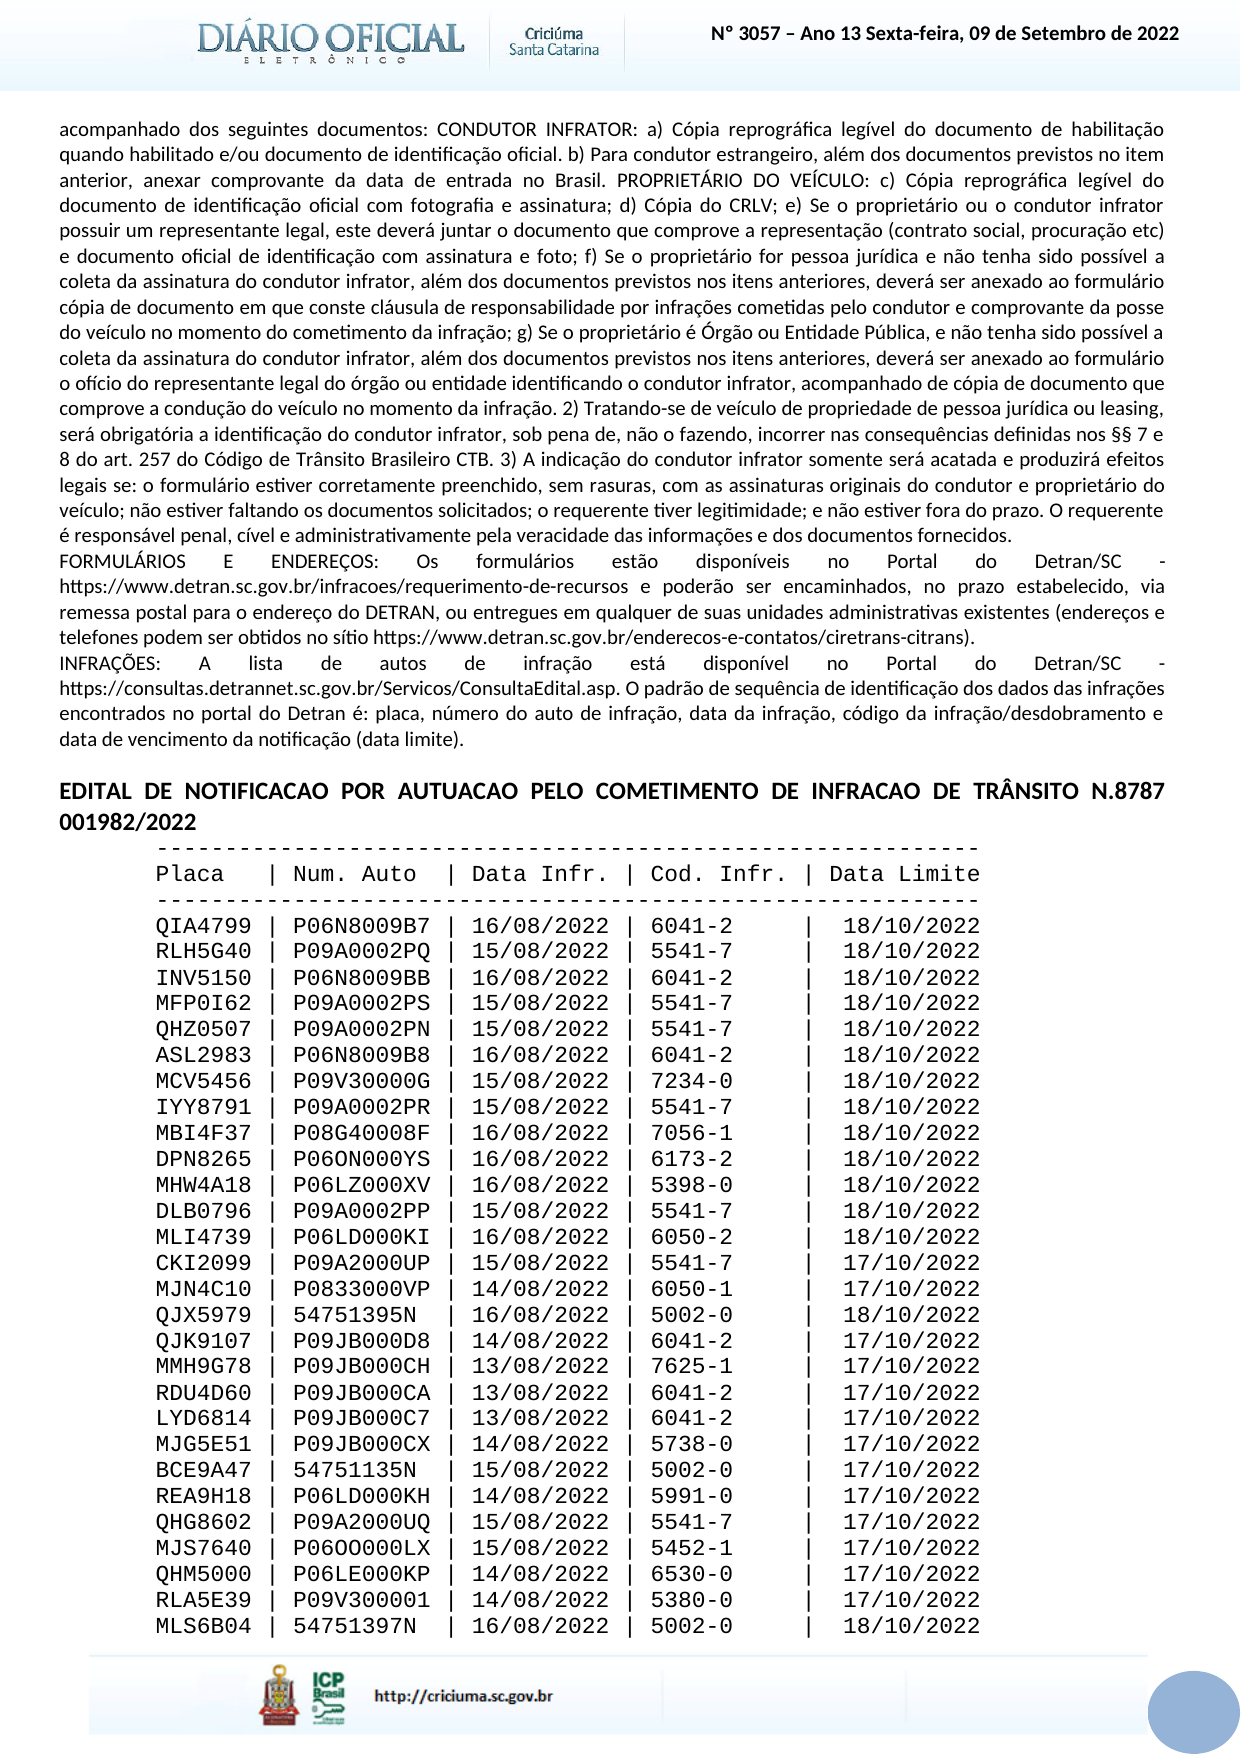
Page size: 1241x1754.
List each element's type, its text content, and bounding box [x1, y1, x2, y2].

text ------------------------------------------------------------ [59, 836, 1167, 862]
text RLA5E39 | P09V300001 | 14/08/2022 | 5380-0 | 17/10/2022 [59, 1588, 1167, 1614]
text DPN8265 | P06ON000YS | 16/08/2022 | 6173-2 | 18/10/2022 [59, 1147, 1167, 1173]
text Placa | Num. Auto | Data Infr. | Cod. Infr. | Data Limite [59, 862, 1167, 888]
text FORMULÁRIOS E ENDEREÇOS: Os formulários estão disponíveis no Portal do Detran/SC - https://www.detran.sc.gov.br/infracoes/requerimento-de-recursos e poderão ser encaminhados, no prazo estabelecido, via remessa postal para o endereço do DETRAN, ou entregues em qualquer de suas unidades administrativas existentes (endereços e telefones podem ser obtidos no sítio https://www.detran.sc.gov.br/enderecos-e-contatos/ciretrans-citrans). [59, 548, 1167, 650]
text QIA4799 | P06N8009B7 | 16/08/2022 | 6041-2 | 18/10/2022 [59, 914, 1167, 940]
text acompanhado dos seguintes documentos: CONDUTOR INFRATOR: a) Cópia reprográfica legível do documento de habilitação quando habilitado e/ou documento de identificação oficial. b) Para condutor estrangeiro, além dos documentos previstos no item anterior, anexar comprovante da data de entrada no Brasil. PROPRIETÁRIO DO VEÍCULO: c) Cópia reprográfica legível do documento de identificação oficial com fotografia e assinatura; d) Cópia do CRLV; e) Se o proprietário ou o condutor infrator possuir um representante legal, este deverá juntar o documento que comprove a representação (contrato social, procuração etc) e documento oficial de identificação com assinatura e foto; f) Se o proprietário for pessoa jurídica e não tenha sido possível a coleta da assinatura do condutor infrator, além dos documentos previstos nos itens anteriores, deverá ser anexado ao formulário cópia de documento em que conste cláusula de responsabilidade por infrações cometidas pelo condutor e comprovante da posse do veículo no momento do cometimento da infração; g) Se o proprietário é Órgão ou Entidade Pública, e não tenha sido possível a coleta da assinatura do condutor infrator, além dos documentos previstos nos itens anteriores, deverá ser anexado ao formulário o ofício do representante legal do órgão ou entidade identificando o condutor infrator, acompanhado de cópia de documento que comprove a condução do veículo no momento da infração. 2) Tratando-se de veículo de propriedade de pessoa jurídica ou leasing, será obrigatória a identificação do condutor infrator, sob pena de, não o fazendo, incorrer nas consequências definidas nos §§ 7 e 8 do art. 257 do Código de Trânsito Brasileiro CTB. 3) A indicação do condutor infrator somente será acatada e produzirá efeitos legais se: o formulário estiver corretamente preenchido, sem rasuras, com as assinaturas originais do condutor e proprietário do veículo; não estiver faltando os documentos solicitados; o requerente tiver legitimidade; e não estiver fora do prazo. O requerente é responsável penal, cível e administrativamente pela veracidade das informações e dos documentos fornecidos. [59, 116, 1167, 548]
text RLH5G40 | P09A0002PQ | 15/08/2022 | 5541-7 | 18/10/2022 [59, 940, 1167, 966]
text EDITAL DE NOTIFICACAO POR AUTUACAO PELO COMETIMENTO DE INFRACAO DE TRÂNSITO N.8787 001982/2022 [59, 751, 1167, 836]
text QJK9107 | P09JB000D8 | 14/08/2022 | 6041-2 | 17/10/2022 [59, 1329, 1167, 1355]
text MLS6B04 | 54751397N | 16/08/2022 | 5002-0 | 18/10/2022 [59, 1614, 1167, 1640]
text DLB0796 | P09A0002PP | 15/08/2022 | 5541-7 | 18/10/2022 [59, 1199, 1167, 1225]
text RDU4D60 | P09JB000CA | 13/08/2022 | 6041-2 | 17/10/2022 [59, 1381, 1167, 1407]
text MFP0I62 | P09A0002PS | 15/08/2022 | 5541-7 | 18/10/2022 [59, 992, 1167, 1018]
text BCE9A47 | 54751135N | 15/08/2022 | 5002-0 | 17/10/2022 [59, 1459, 1167, 1484]
text MJG5E51 | P09JB000CX | 14/08/2022 | 5738-0 | 17/10/2022 [59, 1433, 1167, 1459]
text MJS7640 | P06OO000LX | 15/08/2022 | 5452-1 | 17/10/2022 [59, 1536, 1167, 1562]
text MBI4F37 | P08G40008F | 16/08/2022 | 7056-1 | 18/10/2022 [59, 1121, 1167, 1147]
text QHG8602 | P09A2000UQ | 15/08/2022 | 5541-7 | 17/10/2022 [59, 1511, 1167, 1536]
text QHM5000 | P06LE000KP | 14/08/2022 | 6530-0 | 17/10/2022 [59, 1562, 1167, 1588]
text QJX5979 | 54751395N | 16/08/2022 | 5002-0 | 18/10/2022 [59, 1303, 1167, 1329]
text CKI2099 | P09A2000UP | 15/08/2022 | 5541-7 | 17/10/2022 [59, 1251, 1167, 1277]
text INV5150 | P06N8009BB | 16/08/2022 | 6041-2 | 18/10/2022 [59, 966, 1167, 992]
text QHZ0507 | P09A0002PN | 15/08/2022 | 5541-7 | 18/10/2022 [59, 1018, 1167, 1044]
text ASL2983 | P06N8009B8 | 16/08/2022 | 6041-2 | 18/10/2022 [59, 1044, 1167, 1069]
text IYY8791 | P09A0002PR | 15/08/2022 | 5541-7 | 18/10/2022 [59, 1096, 1167, 1121]
text LYD6814 | P09JB000C7 | 13/08/2022 | 6041-2 | 17/10/2022 [59, 1407, 1167, 1433]
text REA9H18 | P06LD000KH | 14/08/2022 | 5991-0 | 17/10/2022 [59, 1484, 1167, 1511]
text INFRAÇÕES: A lista de autos de infração está disponível no Portal do Detran/SC - https://consultas.detrannet.sc.gov.br/Servicos/ConsultaEdital.asp. O padrão de sequência de identificação dos dados das infrações encontrados no portal do Detran é: placa, número do auto de infração, data da infração, código da infração/desdobramento e data de vencimento da notificação (data limite). [59, 650, 1167, 751]
text ------------------------------------------------------------ [59, 888, 1167, 914]
text MMH9G78 | P09JB000CH | 13/08/2022 | 7625-1 | 17/10/2022 [59, 1355, 1167, 1381]
text MHW4A18 | P06LZ000XV | 16/08/2022 | 5398-0 | 18/10/2022 [59, 1173, 1167, 1199]
text MJN4C10 | P0833000VP | 14/08/2022 | 6050-1 | 17/10/2022 [59, 1277, 1167, 1303]
text MCV5456 | P09V30000G | 15/08/2022 | 7234-0 | 18/10/2022 [59, 1069, 1167, 1096]
text MLI4739 | P06LD000KI | 16/08/2022 | 6050-2 | 18/10/2022 [59, 1225, 1167, 1251]
